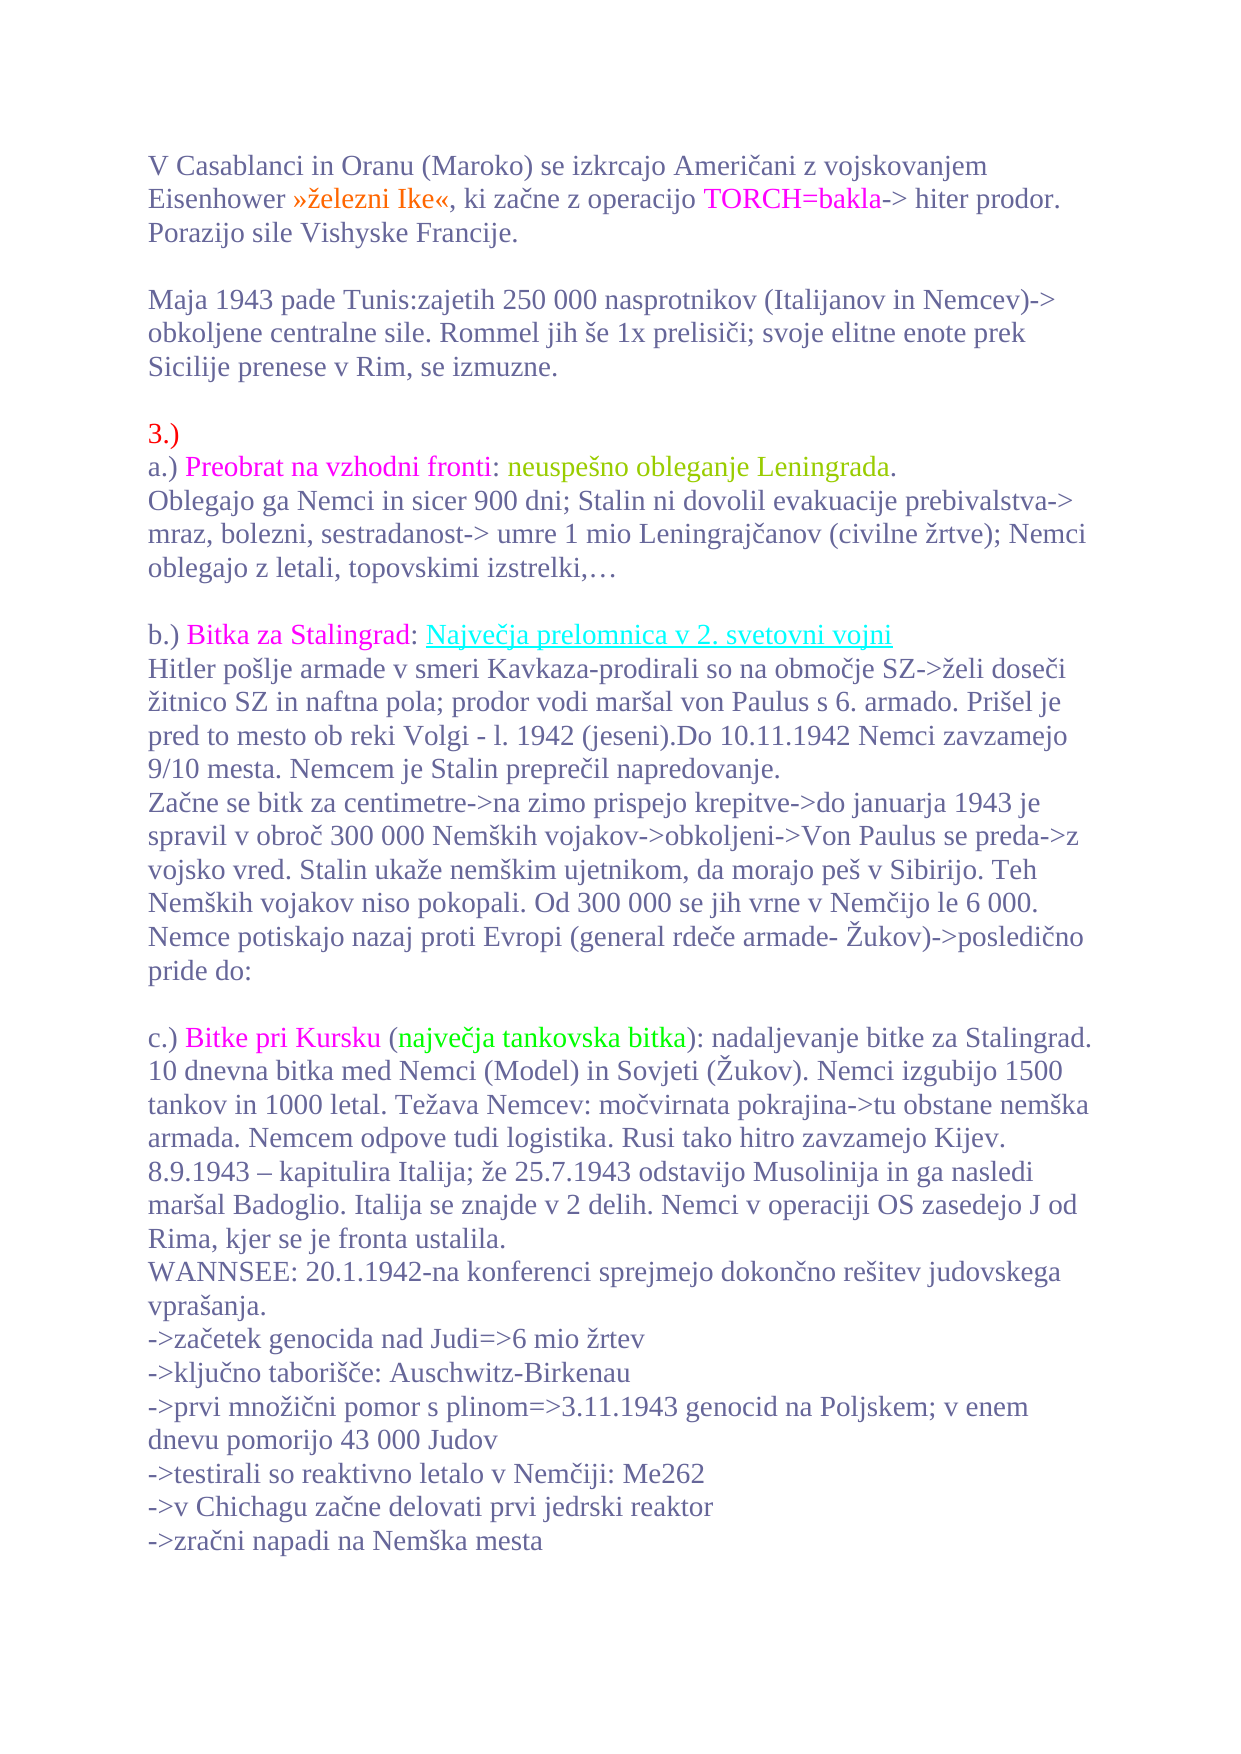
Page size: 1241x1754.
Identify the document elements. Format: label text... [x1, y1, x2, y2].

text ->ključno taborišče: Auschwitz-Birkenau [148, 1355, 1093, 1389]
text 3.) [148, 416, 1093, 449]
text a.) Preobrat na vzhodni fronti: neuspešno obleganje Leningrada. [148, 449, 1093, 483]
text c.) Bitke pri Kursku (največja tankovska bitka): nadaljevanje bitke za Stalingrad. 10 dnevna bitka med Nemci (Model) in Sovjeti (Žukov). Nemci izgubijo 1500 tankov in 1000 letal. Težava Nemcev: močvirnata pokrajina->tu obstane nemška armada. Nemcem odpove tudi logistika. Rusi tako hitro zavzamejo Kijev. [148, 1020, 1093, 1154]
text ->zračni napadi na Nemška mesta [148, 1523, 1093, 1556]
text Oblegajo ga Nemci in sicer 900 dni; Stalin ni dovolil evakuacije prebivalstva-> mraz, bolezni, sestradanost-> umre 1 mio Leningrajčanov (civilne žrtve); Nemci oblegajo z letali, topovskimi izstrelki,… [148, 483, 1093, 584]
text ->testirali so reaktivno letalo v Nemčiji: Me262 [148, 1456, 1093, 1489]
text ->začetek genocida nad Judi=>6 mio žrtev [148, 1322, 1093, 1355]
text ->v Chichagu začne delovati prvi jedrski reaktor [148, 1489, 1093, 1523]
text V Casablanci in Oranu (Maroko) se izkrcajo Američani z vojskovanjem Eisenhower »železni Ike«, ki začne z operacijo TORCH=bakla-> hiter prodor. Porazijo sile Vishyske Francije. [148, 148, 1093, 248]
text 8.9.1943 – kapitulira Italija; že 25.7.1943 odstavijo Musolinija in ga nasledi maršal Badoglio. Italija se znajde v 2 delih. Nemci v operaciji OS zasedejo J od Rima, kjer se je fronta ustalila. [148, 1154, 1093, 1254]
text WANNSEE: 20.1.1942-na konferenci sprejmejo dokončno rešitev judovskega vprašanja. [148, 1254, 1093, 1322]
text Maja 1943 pade Tunis:zajetih 250 000 nasprotnikov (Italijanov in Nemcev)-> obkoljene centralne sile. Rommel jih še 1x prelisiči; svoje elitne enote prek Sicilije prenese v Rim, se izmuzne. [148, 282, 1093, 382]
text b.) Bitka za Stalingrad: Največja prelomnica v 2. svetovni vojni [148, 617, 1093, 651]
text ->prvi množični pomor s plinom=>3.11.1943 genocid na Poljskem; v enem dnevu pomorijo 43 000 Judov [148, 1389, 1093, 1456]
text Začne se bitk za centimetre->na zimo prispejo krepitve->do januarja 1943 je spravil v obroč 300 000 Nemških vojakov->obkoljeni->Von Paulus se preda->z vojsko vred. Stalin ukaže nemškim ujetnikom, da morajo peš v Sibirijo. Teh Nemških vojakov niso pokopali. Od 300 000 se jih vrne v Nemčijo le 6 000. Nemce potiskajo nazaj proti Evropi (general rdeče armade- Žukov)->posledično pride do: [148, 785, 1093, 986]
text Hitler pošlje armade v smeri Kavkaza-prodirali so na območje SZ->želi doseči žitnico SZ in naftna pola; prodor vodi maršal von Paulus s 6. armado. Prišel je pred to mesto ob reki Volgi - l. 1942 (jeseni).Do 10.11.1942 Nemci zavzamejo 9/10 mesta. Nemcem je Stalin preprečil napredovanje. [148, 651, 1093, 785]
